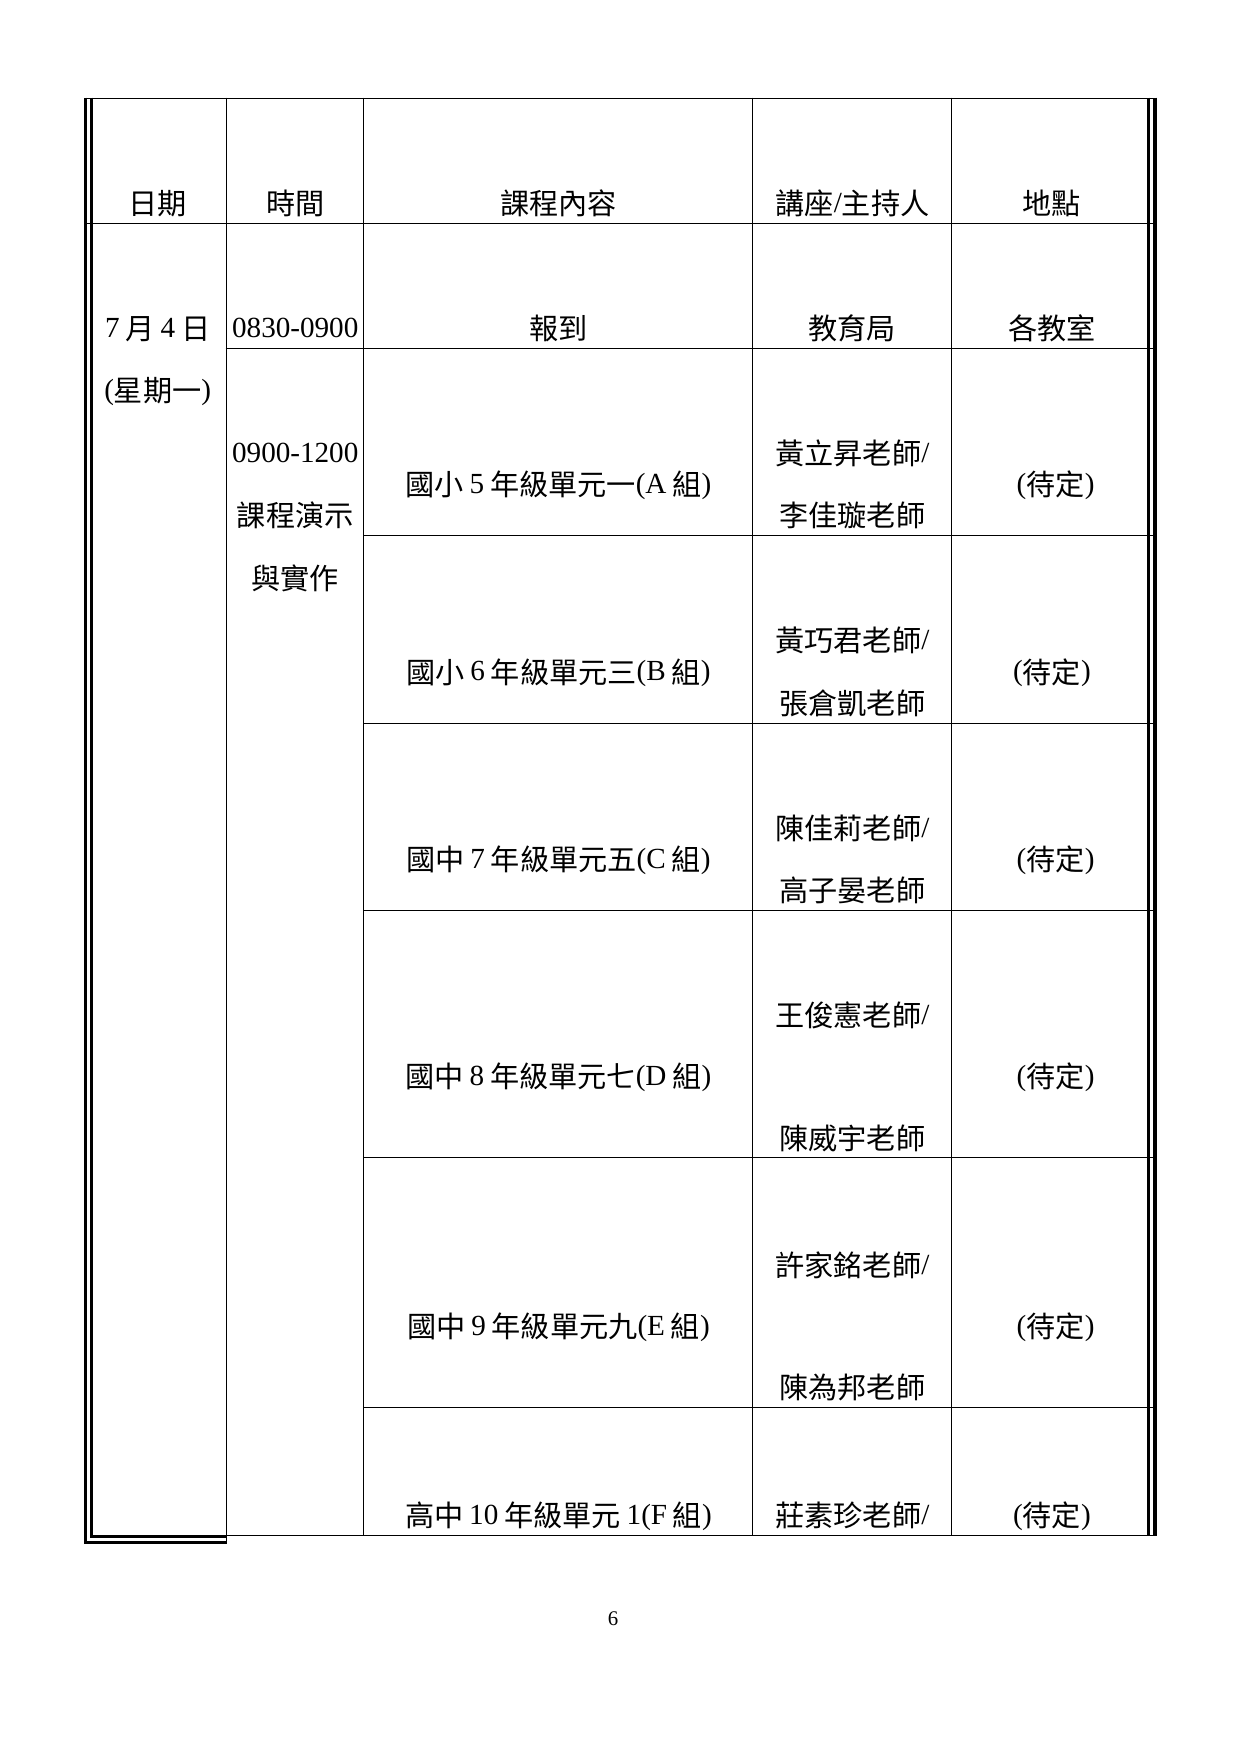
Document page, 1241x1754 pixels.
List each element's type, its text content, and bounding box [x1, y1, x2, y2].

table_cell 7月4日(星期一) [93, 224, 226, 1535]
table_cell 講座/主持人 [753, 99, 951, 222]
table_cell 王俊憲老師/ 陳威宇老師 [753, 911, 951, 1157]
table_cell 0900-1200 課程演示與實作 [227, 349, 363, 1535]
table_cell 陳佳莉老師/ 高子晏老師 [753, 724, 951, 910]
table_cell 許家銘老師/ 陳為邦老師 [753, 1158, 951, 1407]
table_cell 國中7年級單元五(C組) [364, 724, 752, 910]
table_cell 國中9年級單元九(E組) [364, 1158, 752, 1407]
table_cell 課程內容 [364, 99, 752, 222]
table_cell 地點 [952, 99, 1147, 222]
table_cell (待定) [952, 911, 1147, 1157]
table_cell 高中10年級單元1(F組) [364, 1408, 752, 1535]
table_cell 國小5年級單元一(A組) [364, 349, 752, 535]
table_cell 日期 [93, 99, 226, 222]
table_cell 教育局 [753, 224, 951, 347]
table_cell (待定) [952, 536, 1147, 722]
table_cell 黃巧君老師/ 張倉凱老師 [753, 536, 951, 722]
table_cell 各教室 [952, 224, 1147, 347]
table_cell 國小6年級單元三(B組) [364, 536, 752, 722]
table_cell 時間 [227, 99, 363, 222]
table_cell 國中8年級單元七(D組) [364, 911, 752, 1157]
table_cell (待定) [952, 724, 1147, 910]
table_cell (待定) [952, 1158, 1147, 1407]
table_cell 黃立昇老師/ 李佳璇老師 [753, 349, 951, 535]
table_cell 報到 [364, 224, 752, 347]
table_cell (待定) [952, 349, 1147, 535]
table_cell 莊素珍老師/ [753, 1408, 951, 1535]
table_cell (待定) [952, 1408, 1147, 1535]
table_cell 0830-0900 [227, 224, 363, 347]
